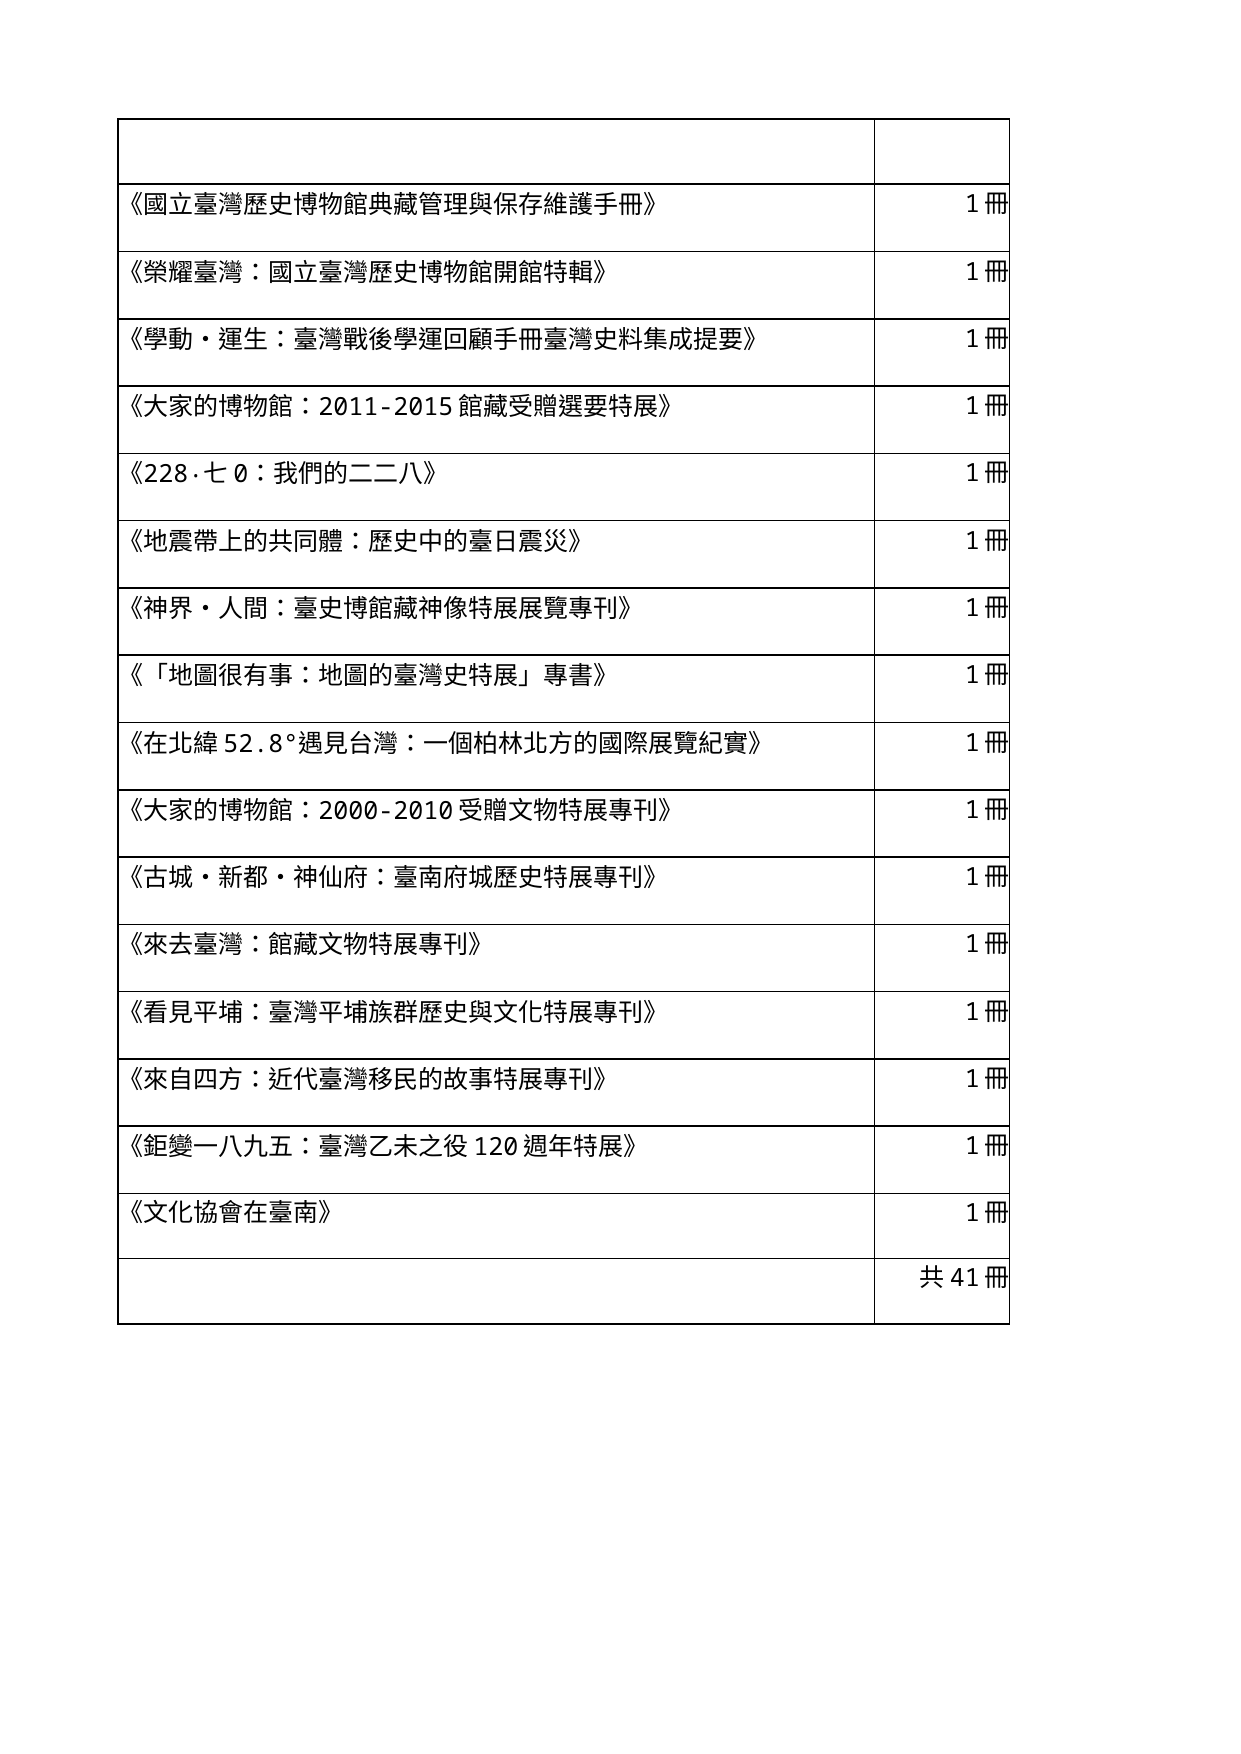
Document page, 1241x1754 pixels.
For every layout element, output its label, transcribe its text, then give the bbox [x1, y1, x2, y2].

table_cell 1冊 [875, 589, 1009, 654]
table_cell 《來自四方：近代臺灣移民的故事特展專刊》 [119, 1060, 874, 1125]
table_cell 1冊 [875, 454, 1009, 520]
table_cell 《來去臺灣：館藏文物特展專刊》 [119, 925, 874, 991]
table_cell 《看見平埔：臺灣平埔族群歷史與文化特展專刊》 [119, 992, 874, 1058]
table_cell 1冊 [875, 1194, 1009, 1258]
table_cell 《學動‧運生：臺灣戰後學運回顧手冊臺灣史料集成提要》 [119, 320, 874, 385]
table_cell 《大家的博物館：2000-2010受贈文物特展專刊》 [119, 791, 874, 856]
table_cell 《鉅變一八九五：臺灣乙未之役120週年特展》 [119, 1127, 874, 1193]
table_cell 1冊 [875, 1060, 1009, 1125]
table_cell [119, 120, 874, 183]
table_cell 共41冊 [875, 1259, 1009, 1323]
table_cell [119, 1259, 874, 1323]
table_cell 《文化協會在臺南》 [119, 1194, 874, 1258]
table_cell 《榮耀臺灣：國立臺灣歷史博物館開館特輯》 [119, 252, 874, 318]
table_cell 1冊 [875, 387, 1009, 452]
table_cell 《古城‧新都‧神仙府：臺南府城歷史特展專刊》 [119, 858, 874, 923]
table_cell 1冊 [875, 656, 1009, 722]
table_cell 1冊 [875, 1127, 1009, 1193]
table_cell 1冊 [875, 723, 1009, 789]
table_cell 《地震帶上的共同體：歷史中的臺日震災》 [119, 521, 874, 587]
table_cell 1冊 [875, 791, 1009, 856]
table_cell 《神界‧人間：臺史博館藏神像特展展覽專刊》 [119, 589, 874, 654]
table_cell 1冊 [875, 992, 1009, 1058]
table_cell 《在北緯52.8°遇見台灣：一個柏林北方的國際展覽紀實》 [119, 723, 874, 789]
table_cell 1冊 [875, 185, 1009, 251]
table_cell 《228‧七0：我們的二二八》 [119, 454, 874, 520]
table_cell 1冊 [875, 252, 1009, 318]
table_cell 1冊 [875, 858, 1009, 923]
table_cell 《大家的博物館：2011-2015館藏受贈選要特展》 [119, 387, 874, 452]
table_cell 1冊 [875, 521, 1009, 587]
table_cell 1冊 [875, 925, 1009, 991]
table_cell 《國立臺灣歷史博物館典藏管理與保存維護手冊》 [119, 185, 874, 251]
table_cell 《「地圖很有事：地圖的臺灣史特展」專書》 [119, 656, 874, 722]
table_cell 1冊 [875, 320, 1009, 385]
table_cell [875, 120, 1009, 183]
